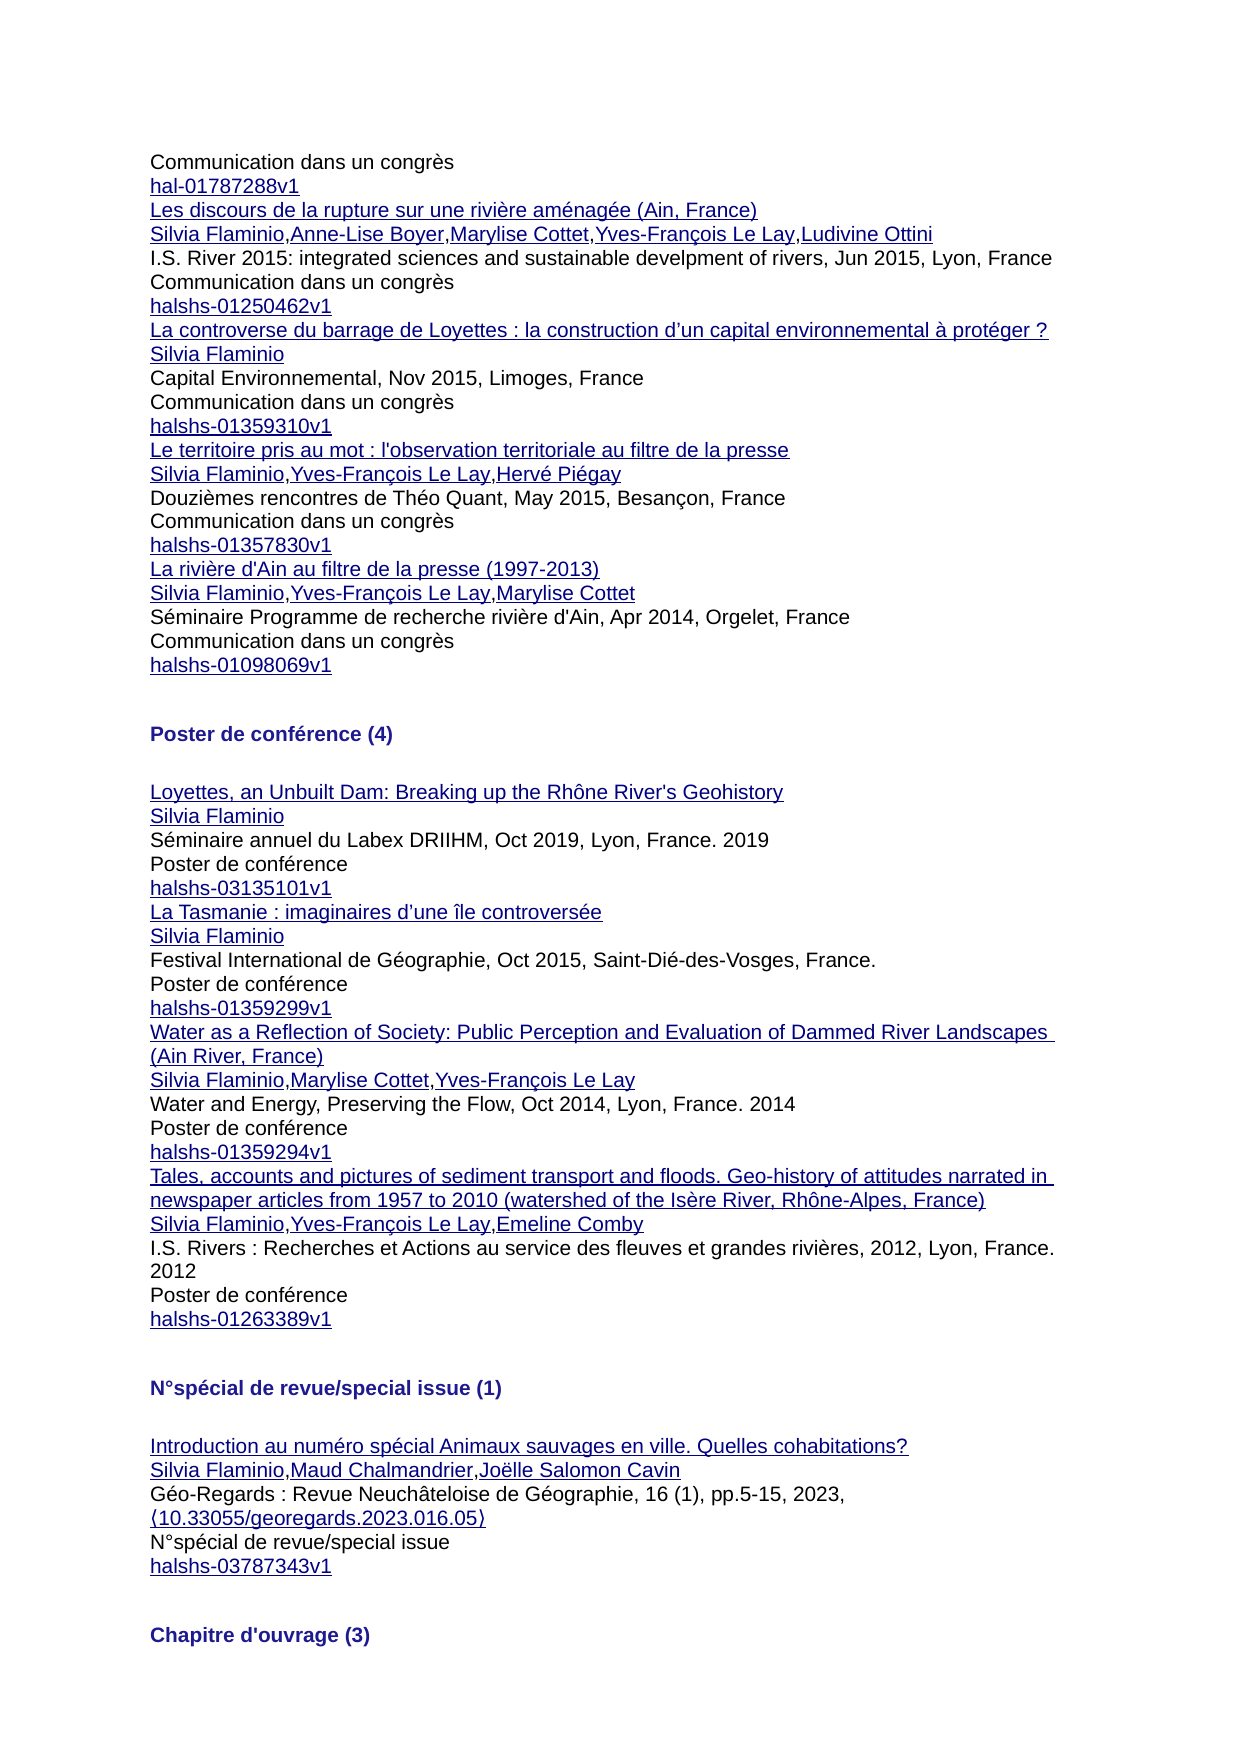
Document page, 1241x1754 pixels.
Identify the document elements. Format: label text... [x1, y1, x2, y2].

table_cell Le territoire pris au mot : l'observation territoriale au filtre de la presse Silvia Flaminio,Yves-François Le Lay,Hervé Piégay Douzièmes rencontres de Théo Quant, May 2015, Besançon, France Communication dans un congrès halshs-01357830v1 [150, 438, 1090, 557]
table_cell Communication dans un congrès hal-01787288v1 [150, 150, 1090, 198]
subtitle Poster de conférence (4) [150, 722, 1090, 746]
table_cell La rivière d'Ain au filtre de la presse (1997-2013) Silvia Flaminio,Yves-François Le Lay,Marylise Cottet Séminaire Programme de recherche rivière d'Ain, Apr 2014, Orgelet, France Communication dans un congrès halshs-01098069v1 [150, 557, 1090, 677]
table_header Introduction au numéro spécial Animaux sauvages en ville. Quelles cohabitations? Silvia Flaminio,Maud Chalmandrier,Joëlle Salomon Cavin Géo-Regards : Revue Neuchâteloise de Géographie, 16 (1), pp.5-15, 2023, ⟨10.33055/georegards.2023.016.05⟩ N°spécial de revue/special issue halshs-03787343v1 [150, 1434, 1090, 1578]
subtitle Chapitre d'ouvrage (3) [150, 1623, 1090, 1647]
table_cell Tales, accounts and pictures of sediment transport and floods. Geo-history of attitudes narrated in newspaper articles from 1957 to 2010 (watershed of the Isère River, Rhône-Alpes, France) Silvia Flaminio,Yves-François Le Lay,Emeline Comby I.S. Rivers : Recherches et Actions au service des fleuves et grandes rivières, 2012, Lyon, France. 2012 Poster de conférence halshs-01263389v1 [150, 1164, 1090, 1331]
table_cell La controverse du barrage de Loyettes : la construction d’un capital environnemental à protéger ? Silvia Flaminio Capital Environnemental, Nov 2015, Limoges, France Communication dans un congrès halshs-01359310v1 [150, 318, 1090, 437]
table_header Loyettes, an Unbuilt Dam: Breaking up the Rhône River's Geohistory Silvia Flaminio Séminaire annuel du Labex DRIIHM, Oct 2019, Lyon, France. 2019 Poster de conférence halshs-03135101v1 [150, 780, 1090, 900]
subtitle N°spécial de revue/special issue (1) [150, 1376, 1090, 1400]
table_cell La Tasmanie : imaginaires d’une île controversée Silvia Flaminio Festival International de Géographie, Oct 2015, Saint-Dié-des-Vosges, France. Poster de conférence halshs-01359299v1 [150, 900, 1090, 1020]
table_cell Water as a Reflection of Society: Public Perception and Evaluation of Dammed River Landscapes (Ain River, France) Silvia Flaminio,Marylise Cottet,Yves-François Le Lay Water and Energy, Preserving the Flow, Oct 2014, Lyon, France. 2014 Poster de conférence halshs-01359294v1 [150, 1020, 1090, 1163]
table_cell Les discours de la rupture sur une rivière aménagée (Ain, France) Silvia Flaminio,Anne-Lise Boyer,Marylise Cottet,Yves-François Le Lay,Ludivine Ottini I.S. River 2015: integrated sciences and sustainable develpment of rivers, Jun 2015, Lyon, France Communication dans un congrès halshs-01250462v1 [150, 198, 1090, 318]
